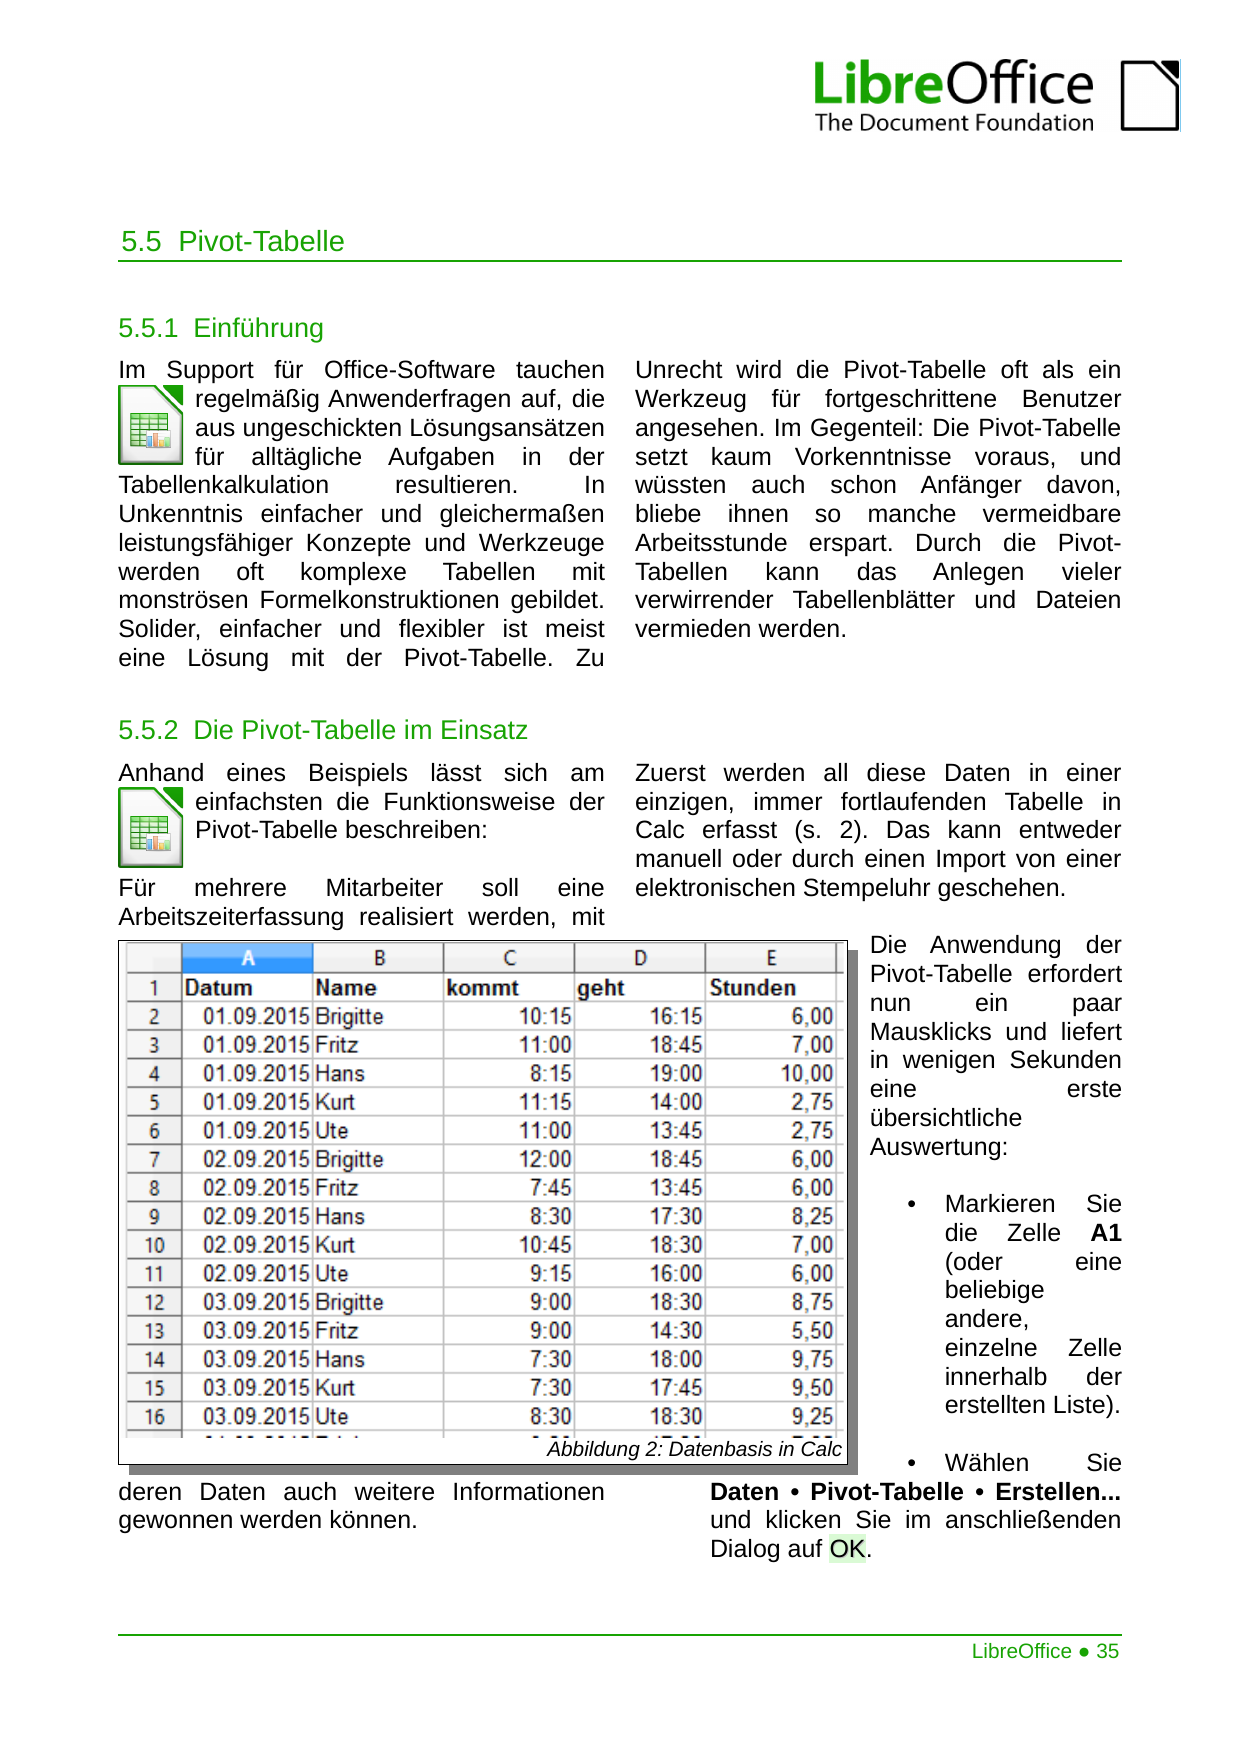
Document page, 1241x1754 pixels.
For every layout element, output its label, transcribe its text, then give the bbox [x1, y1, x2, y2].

text [119, 941, 847, 1464]
text Für mehrere Mitarbeiter soll eine Arbeitszeiterfassung realisiert werden, mit [118, 869, 605, 940]
text Zuerst werden all diese Daten in einer einzigen, immer fortlaufenden Tabelle in Calc erfasst (s. Abbildung 1). Das kann entweder manuell oder durch einen Import von einer elektronischen Stempeluhr geschehen. [635, 758, 1122, 902]
text Die Anwendung der Pivot-Tabelle erfordert nun ein paar Mausklicks und liefert in wenigen Sekunden eine erste übersichtliche Auswertung: [635, 927, 1122, 1161]
text Im Support für Office-Software tauchen regelmäßig Anwenderfragen auf, die aus ungeschickten Lösungsansätzen für alltägliche Aufgaben in der Tabellenkalkulation resultieren. In Unkenntnis einfacher und gleichermaßen leistungsfähiger Konzepte und Werkzeuge werden oft komplexe Tabellen mit monströsen Formelkonstruktionen gebildet. Solider, einfacher und flexibler ist meist eine Lösung mit der Pivot-Tabelle. Zu [118, 356, 605, 672]
subtitle Die Pivot-Tabelle im Einsatz [118, 697, 1122, 746]
text Anhand eines Beispiels lässt sich am einfachsten die Funktionsweise der Pivot-Tabelle beschreiben: [118, 758, 605, 844]
list Markieren Sie die Zelle A1 (oder eine beliebige andere, einzelne Zelle innerhalb der erstellten Liste). [858, 1185, 1122, 1419]
text Abbildung 1: Datenbasis in Calc [121, 1438, 844, 1461]
subtitle Pivot-Tabelle [118, 193, 1122, 260]
picture [121, 942, 844, 1438]
subtitle Einführung [118, 287, 1122, 343]
picture [118, 385, 184, 465]
picture [118, 787, 184, 868]
text deren Daten auch weitere Informationen gewonnen werden können. [118, 1465, 605, 1534]
text Unrecht wird die Pivot-Tabelle oft als ein Werkzeug für fortgeschrittene Benutzer angesehen. Im Gegenteil: Die Pivot-Tabelle setzt kaum Vorkenntnisse voraus, und wüssten auch schon Anfänger davon, bliebe ihnen so manche vermeidbare Arbeitsstunde erspart. Durch die Pivot-Tabellen kann das Anlegen vieler verwirrender Tabellenblätter und Dateien vermieden werden. [635, 356, 1122, 643]
list Wählen Sie Daten • Pivot-Tabelle • Erstellen... und klicken Sie im anschließenden Dialog auf OK. [672, 1444, 1122, 1563]
picture [814, 59, 1181, 132]
